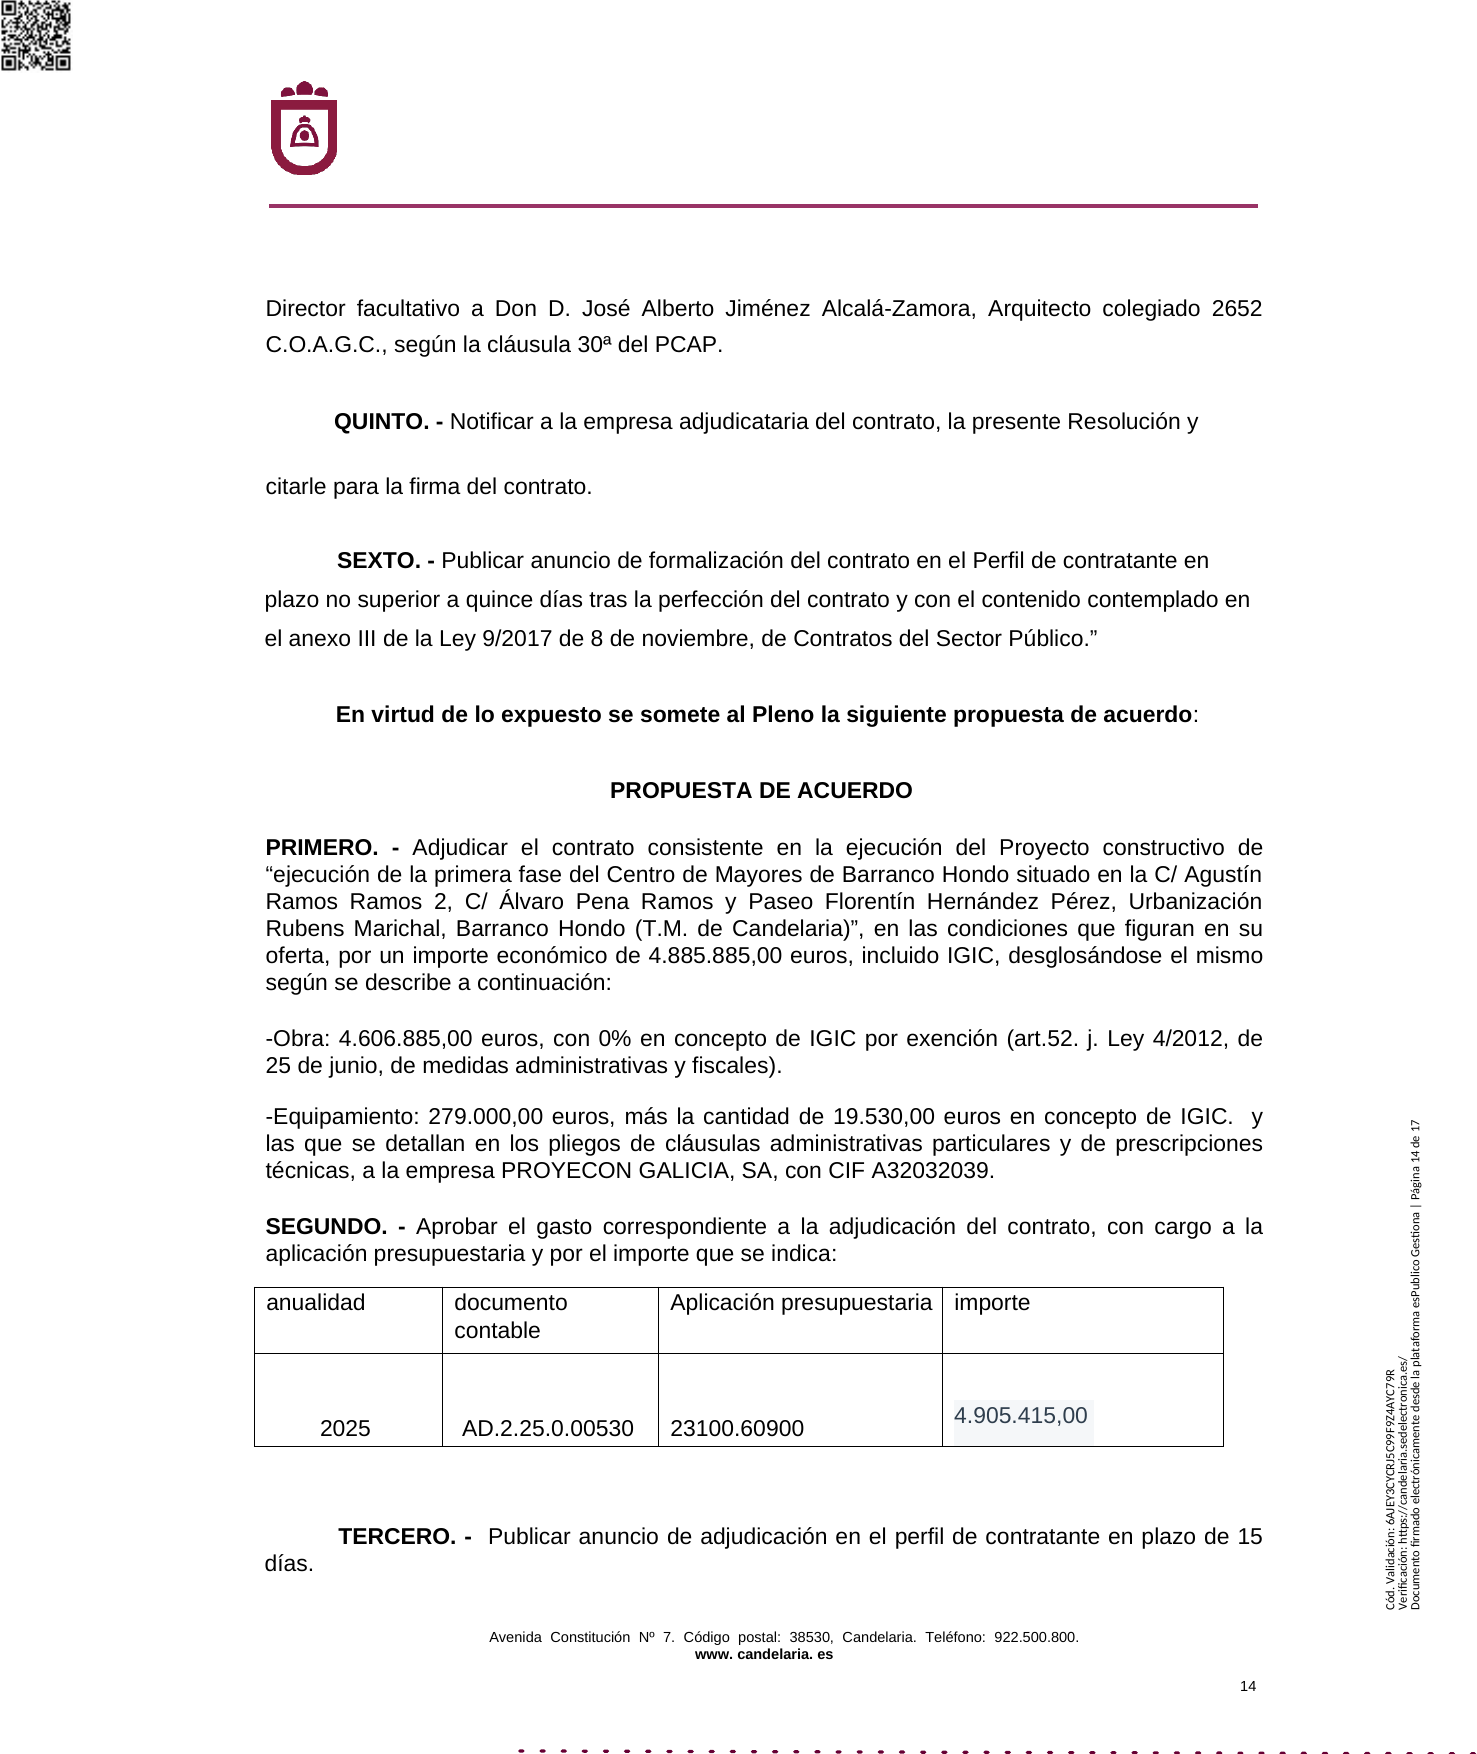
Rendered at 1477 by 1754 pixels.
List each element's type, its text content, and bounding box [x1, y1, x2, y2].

text SEXTO. - Publicar anuncio de formalización del contrato en el Perfil de contratante en plazo no superior a quince días tras la perfección del contrato y con el contenido contemplado en el anexo III de la Ley 9/2017 de 8 de noviembre, de Contratos del Sector Público.” [264, 547, 1268, 651]
text citarle para la firma del contrato. [265, 473, 1264, 499]
text TERCERO. - Publicar anuncio de adjudicación en el perfil de contratante en plazo de 15 días. [264, 1523, 1264, 1576]
table_cell 4.905.415,00 [954, 1401, 1094, 1446]
text -Obra: 4.606.885,00 euros, con 0% en concepto de IGIC por exención (art.52. j. Ley 4/2012, de 25 de junio, de medidas administrativas y fiscales). [265, 1025, 1264, 1078]
table_cell AD.2.25.0.00530 [443, 1354, 658, 1446]
table_header anualidad [255, 1288, 442, 1353]
text Director facultativo a Don D. José Alberto Jiménez Alcalá-Zamora, Arquitecto colegiado 2652 C.O.A.G.C., según la cláusula 30ª del PCAP. [265, 294, 1264, 358]
text -Equipamiento: 279.000,00 euros, más la cantidad de 19.530,00 euros en concepto de IGIC. y las que se detallan en los pliegos de cláusulas administrativas particulares y de prescripciones técnicas, a la empresa PROYECON GALICIA, SA, con CIF A32032039. [265, 1103, 1264, 1184]
text En virtud de lo expuesto se somete al Pleno la siguiente propuesta de acuerdo: [325, 701, 1216, 727]
table_cell 2025 [255, 1354, 442, 1446]
subtitle PROPUESTA DE ACUERDO [325, 777, 1204, 803]
table_cell 23100.60900 [659, 1354, 942, 1446]
text SEGUNDO. - Aprobar el gasto correspondiente a la adjudicación del contrato, con cargo a la aplicación presupuestaria y por el importe que se indica: [265, 1213, 1264, 1267]
table_cell [1094, 1400, 1223, 1446]
text PRIMERO. - Adjudicar el contrato consistente en la ejecución del Proyecto constructivo de “ejecución de la primera fase del Centro de Mayores de Barranco Hondo situado en la C/ Agustín Ramos Ramos 2, C/ Álvaro Pena Ramos y Paseo Florentín Hernández Pérez, Urbanización Rubens Marichal, Barranco Hondo (T.M. de Candelaria)”, en las condiciones que figuran en su oferta, por un importe económico de 4.885.885,00 euros, incluido IGIC, desglosándose el mismo según se describe a continuación: [265, 834, 1264, 996]
table_header importe [943, 1288, 1223, 1353]
text QUINTO. - Notificar a la empresa adjudicataria del contrato, la presente Resolución y [270, 408, 1268, 434]
table_header documento contable [443, 1288, 658, 1353]
table_cell [943, 1354, 1223, 1400]
table_cell [943, 1400, 954, 1446]
table_header Aplicación presupuestaria [659, 1288, 942, 1353]
